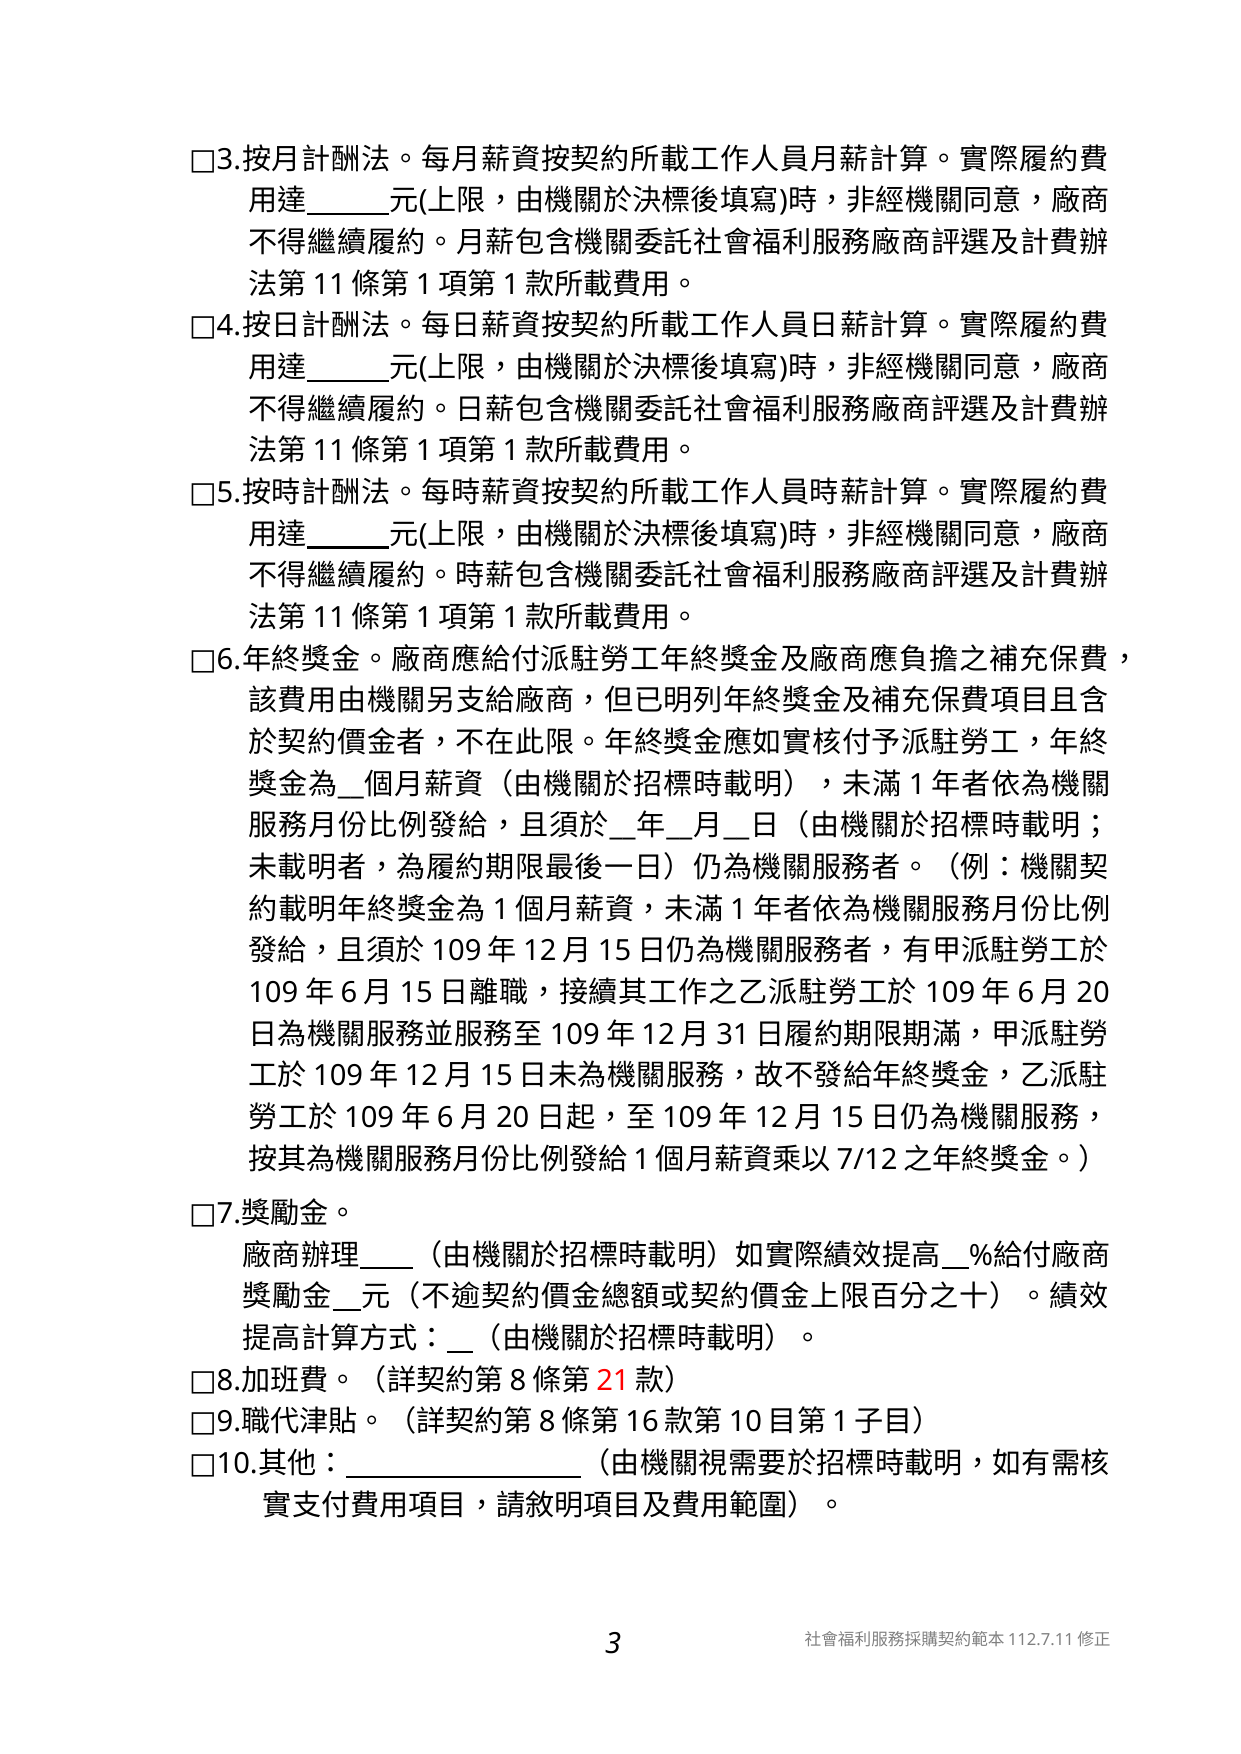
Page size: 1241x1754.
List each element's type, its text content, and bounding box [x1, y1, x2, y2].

text □7.獎勵金。 [160, 1190, 1110, 1232]
text □3.按月計酬法。每月薪資按契約所載工作人員月薪計算。實際履約費用達 元(上限，由機關於決標後填寫)時，非經機關同意，廠商不得繼續履約。月薪包含機關委託社會福利服務廠商評選及計費辦法第11條第1項第1款所載費用。 [189, 136, 1110, 302]
text □10.其他： （由機關視需要於招標時載明，如有需核實支付費用項目，請敘明項目及費用範圍）。 [189, 1440, 1110, 1523]
text □6.年終獎金。廠商應給付派駐勞工年終獎金及廠商應負擔之補充保費，該費用由機關另支給廠商，但已明列年終獎金及補充保費項目且含於契約價金者，不在此限。年終獎金應如實核付予派駐勞工，年終獎金為__個月薪資（由機關於招標時載明），未滿1年者依為機關服務月份比例發給，且須於__年__月__日（由機關於招標時載明；未載明者，為履約期限最後一日）仍為機關服務者。（例：機關契約載明年終獎金為1個月薪資，未滿1年者依為機關服務月份比例發給，且須於109年12月15日仍為機關服務者，有甲派駐勞工於109年6月15日離職，接續其工作之乙派駐勞工於109年6月20日為機關服務並服務至109年12月31日履約期限期滿，甲派駐勞工於109年12月15日未為機關服務，故不發給年終獎金，乙派駐勞工於109年6月20日起，至109年12月15日仍為機關服務，按其為機關服務月份比例發給1個月薪資乘以7/12之年終獎金。） [189, 636, 1110, 1177]
text □8.加班費。（詳契約第8條第21款） [189, 1357, 1110, 1398]
text □5.按時計酬法。每時薪資按契約所載工作人員時薪計算。實際履約費用達 元(上限，由機關於決標後填寫)時，非經機關同意，廠商不得繼續履約。時薪包含機關委託社會福利服務廠商評選及計費辦法第11條第1項第1款所載費用。 [189, 469, 1110, 636]
text □4.按日計酬法。每日薪資按契約所載工作人員日薪計算。實際履約費用達 元(上限，由機關於決標後填寫)時，非經機關同意，廠商不得繼續履約。日薪包含機關委託社會福利服務廠商評選及計費辦法第11條第1項第1款所載費用。 [189, 302, 1110, 469]
text □9.職代津貼。（詳契約第8條第16款第10目第1子目） [189, 1398, 1110, 1440]
text 廠商辦理 （由機關於招標時載明）如實際績效提高 %給付廠商獎勵金 元（不逾契約價金總額或契約價金上限百分之十）。績效提高計算方式： （由機關於招標時載明）。 [242, 1232, 1110, 1357]
